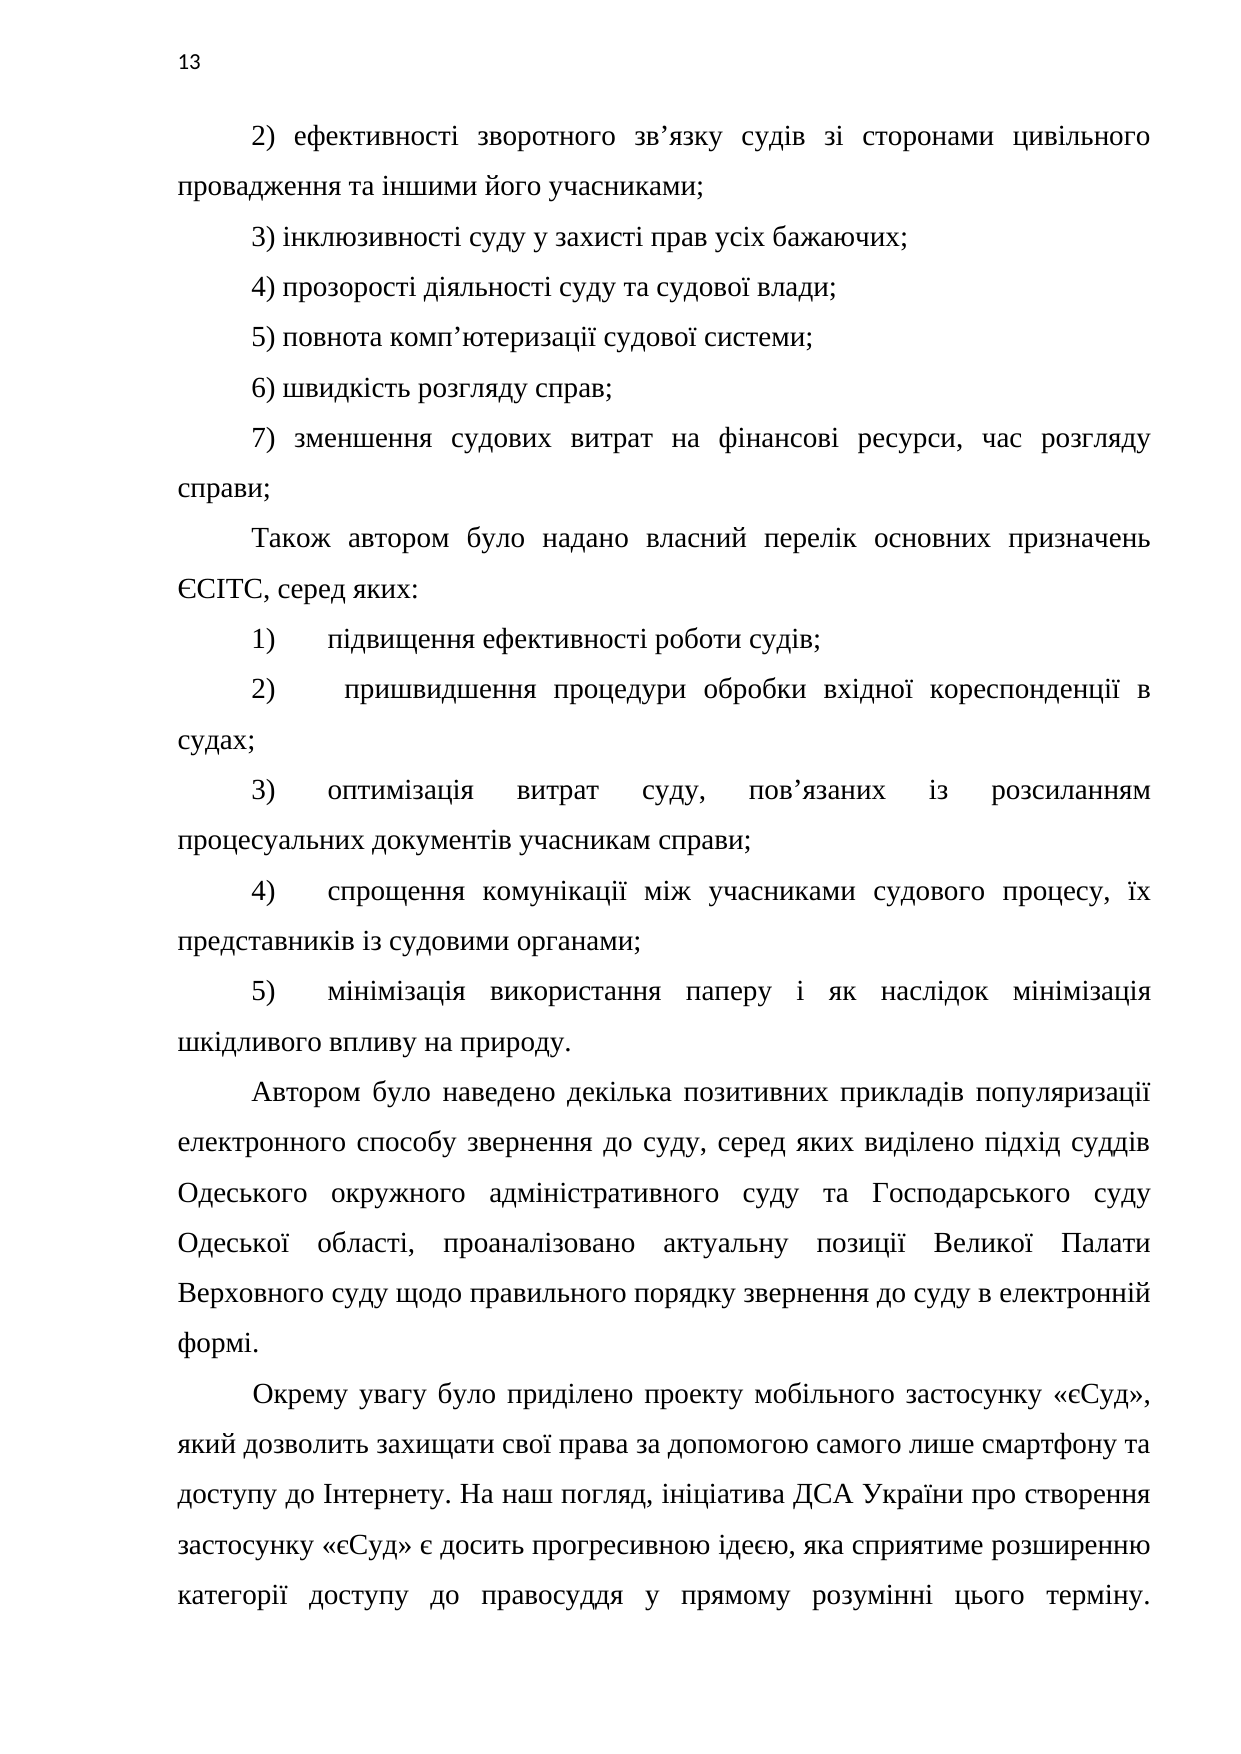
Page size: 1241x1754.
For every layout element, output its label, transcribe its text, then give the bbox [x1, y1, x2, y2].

text 5) повнота комп’ютеризації судової системи; [177, 319, 1152, 353]
list спрощення комунікації між учасниками судового процесу, їх представників із судовими органами; [177, 873, 1152, 957]
text 3) інклюзивності суду у захисті прав усіх бажаючих; [177, 219, 1152, 252]
text Окрему увагу було приділено проекту мобільного застосунку «єСуд», який дозволить захищати свої права за допомогою самого лише смартфону та доступу до Інтернету. На наш погляд, ініціатива ДСА України про створення застосунку «єСуд» є досить прогресивною ідеєю, яка сприятиме розширенню категорії доступу до правосуддя у прямому розумінні цього терміну. [177, 1376, 1152, 1611]
list пришвидшення процедури обробки вхідної кореспонденції в судах; [177, 672, 1152, 755]
text 6) швидкість розгляду справ; [177, 370, 1152, 403]
list мінімізація використання паперу і як наслідок мінімізація шкідливого впливу на природу. [177, 973, 1152, 1057]
text Також автором було надано власний перелік основних призначень ЄСІТС, серед яких: [177, 521, 1152, 604]
text 4) прозорості діяльності суду та судової влади; [177, 269, 1152, 303]
list підвищення ефективності роботи судів; [177, 621, 1152, 655]
text Автором було наведено декілька позитивних прикладів популяризації електронного способу звернення до суду, серед яких виділено підхід суддів Одеського окружного адміністративного суду та Господарського суду Одеської області, проаналізовано актуальну позиції Великої Палати Верховного суду щодо правильного порядку звернення до суду в електронній формі. [177, 1074, 1152, 1359]
text 2) ефективності зворотного зв’язку судів зі сторонами цивільного провадження та іншими його учасниками; [177, 118, 1152, 202]
list оптимізація витрат суду, пов’язаних із розсиланням процесуальних документів учасникам справи; [177, 772, 1152, 856]
text 7) зменшення судових витрат на фінансові ресурси, час розгляду справи; [177, 420, 1152, 504]
